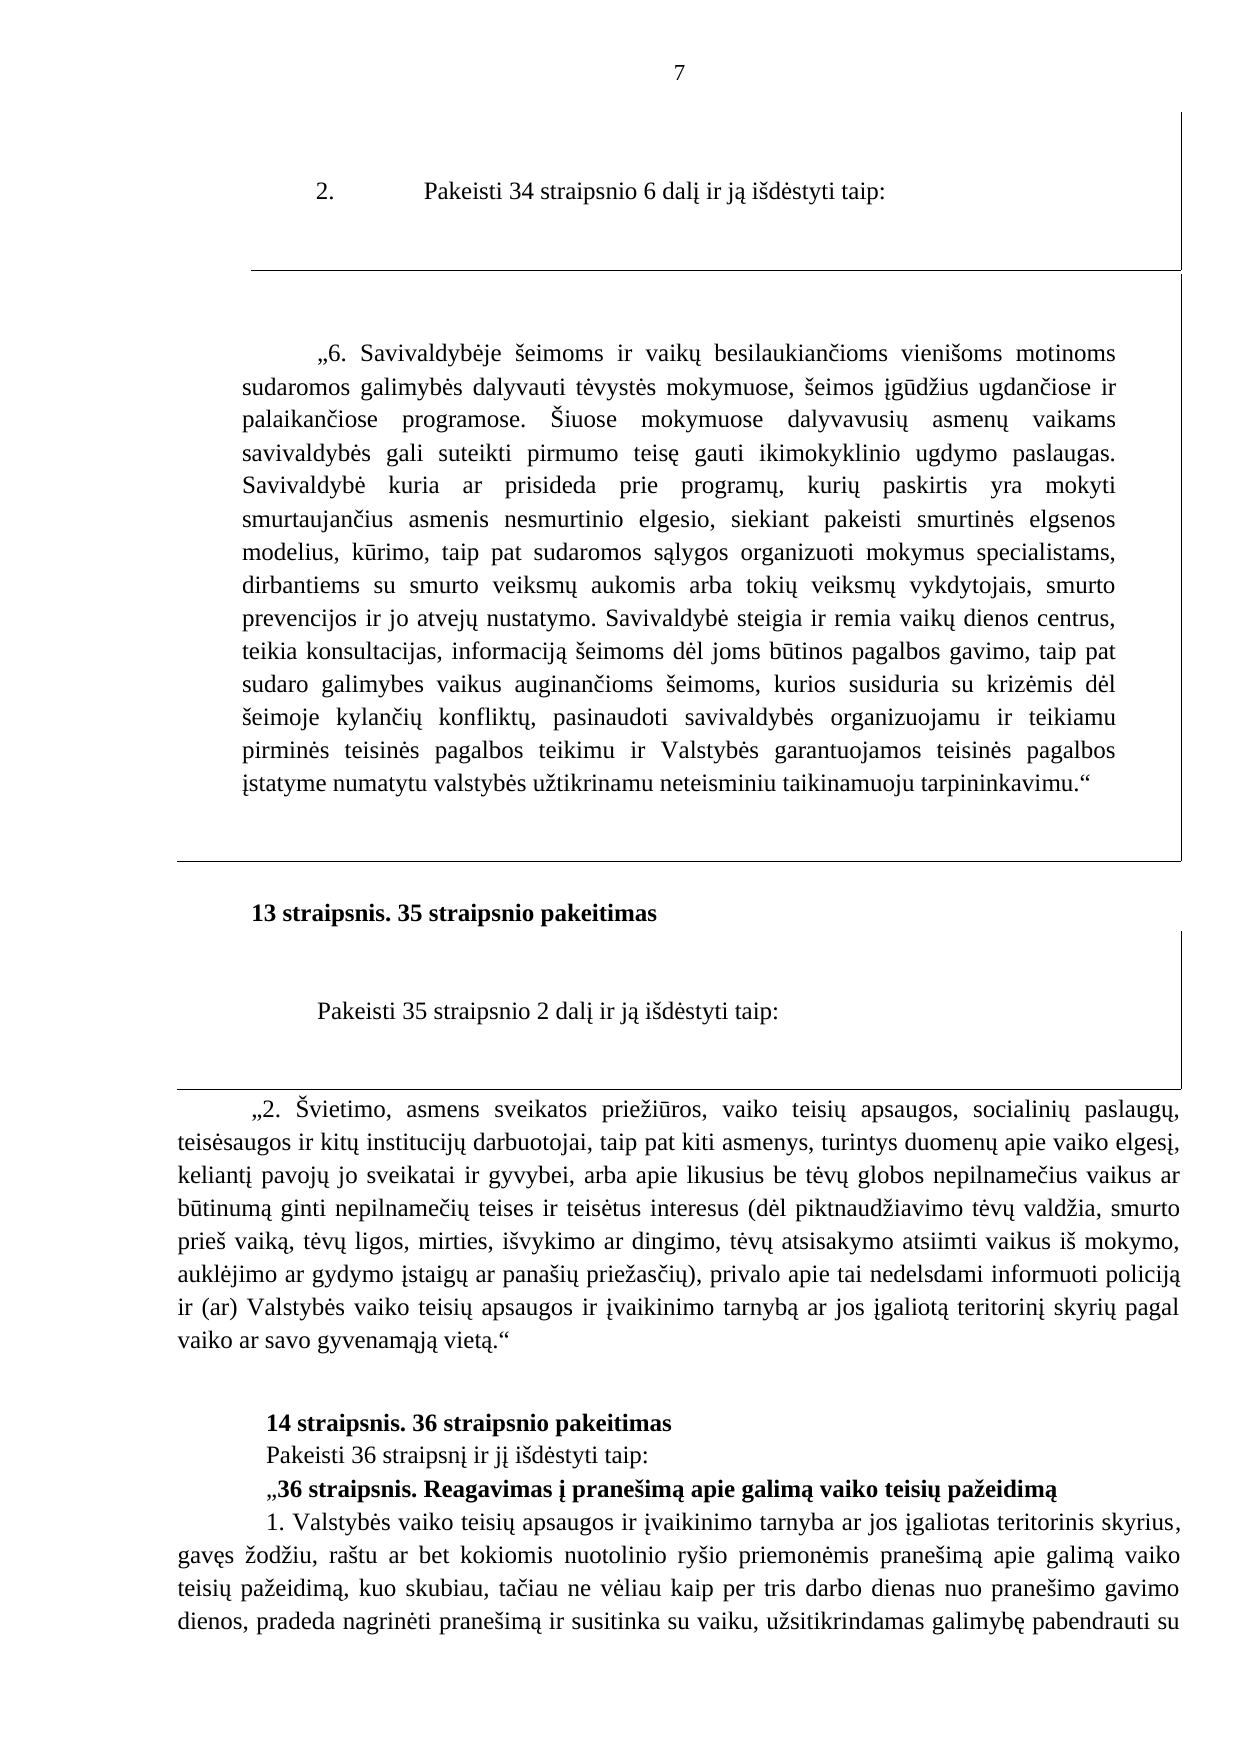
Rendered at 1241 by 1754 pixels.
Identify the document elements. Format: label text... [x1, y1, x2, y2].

text 13 straipsnis. 35 straipsnio pakeitimas [177, 898, 1181, 927]
text „6. Savivaldybėje šeimoms ir vaikų besilaukiančioms vienišoms motinoms sudaromos galimybės dalyvauti tėvystės mokymuose, šeimos įgūdžius ugdančiose ir palaikančiose programose. Šiuose mokymuose dalyvavusių asmenų vaikams savivaldybės gali suteikti pirmumo teisę gauti ikimokyklinio ugdymo paslaugas. Savivaldybė kuria ar prisideda prie programų, kurių paskirtis yra mokyti smurtaujančius asmenis nesmurtinio elgesio, siekiant pakeisti smurtinės elgsenos modelius, kūrimo, taip pat sudaromos sąlygos organizuoti mokymus specialistams, dirbantiems su smurto veiksmų aukomis arba tokių veiksmų vykdytojais, smurto prevencijos ir jo atvejų nustatymo. Savivaldybė steigia ir remia vaikų dienos centrus, teikia konsultacijas, informaciją šeimoms dėl joms būtinos pagalbos gavimo, taip pat sudaro galimybes vaikus auginančioms šeimoms, kurios susiduria su krizėmis dėl šeimoje kylančių konfliktų, pasinaudoti savivaldybės organizuojamu ir teikiamu pirminės teisinės pagalbos teikimu ir Valstybės garantuojamos teisinės pagalbos įstatyme numatytu valstybės užtikrinamu neteisminiu taikinamuoju tarpininkavimu.“ [177, 274, 1181, 861]
text Pakeisti 36 straipsnį ir jį išdėstyti taip: [177, 1441, 1181, 1469]
text 1. Valstybės vaiko teisių apsaugos ir įvaikinimo tarnyba ar jos įgaliotas teritorinis skyrius, gavęs žodžiu, raštu ar bet kokiomis nuotolinio ryšio priemonėmis pranešimą apie galimą vaiko teisių pažeidimą, kuo skubiau, tačiau ne vėliau kaip per tris darbo dienas nuo pranešimo gavimo dienos, pradeda nagrinėti pranešimą ir susitinka su vaiku, užsitikrindamas galimybę pabendrauti su [177, 1507, 1181, 1634]
text 14 straipsnis. 36 straipsnio pakeitimas [177, 1408, 1181, 1436]
text Pakeisti 35 straipsnio 2 dalį ir ją išdėstyti taip: [177, 931, 1181, 1089]
text 2. Pakeisti 34 straipsnio 6 dalį ir ją išdėstyti taip: [251, 112, 1181, 270]
text „36 straipsnis. Reagavimas į pranešimą apie galimą vaiko teisių pažeidimą [177, 1474, 1181, 1502]
text „2. Švietimo, asmens sveikatos priežiūros, vaiko teisių apsaugos, socialinių paslaugų, teisėsaugos ir kitų institucijų darbuotojai, taip pat kiti asmenys, turintys duomenų apie vaiko elgesį, keliantį pavojų jo sveikatai ir gyvybei, arba apie likusius be tėvų globos nepilnamečius vaikus ar būtinumą ginti nepilnamečių teises ir teisėtus interesus (dėl piktnaudžiavimo tėvų valdžia, smurto prieš vaiką, tėvų ligos, mirties, išvykimo ar dingimo, tėvų atsisakymo atsiimti vaikus iš mokymo, auklėjimo ar gydymo įstaigų ar panašių priežasčių), privalo apie tai nedelsdami informuoti policiją ir (ar) Valstybės vaiko teisių apsaugos ir įvaikinimo tarnybą ar jos įgaliotą teritorinį skyrių pagal vaiko ar savo gyvenamąją vietą.“ [177, 1094, 1181, 1353]
